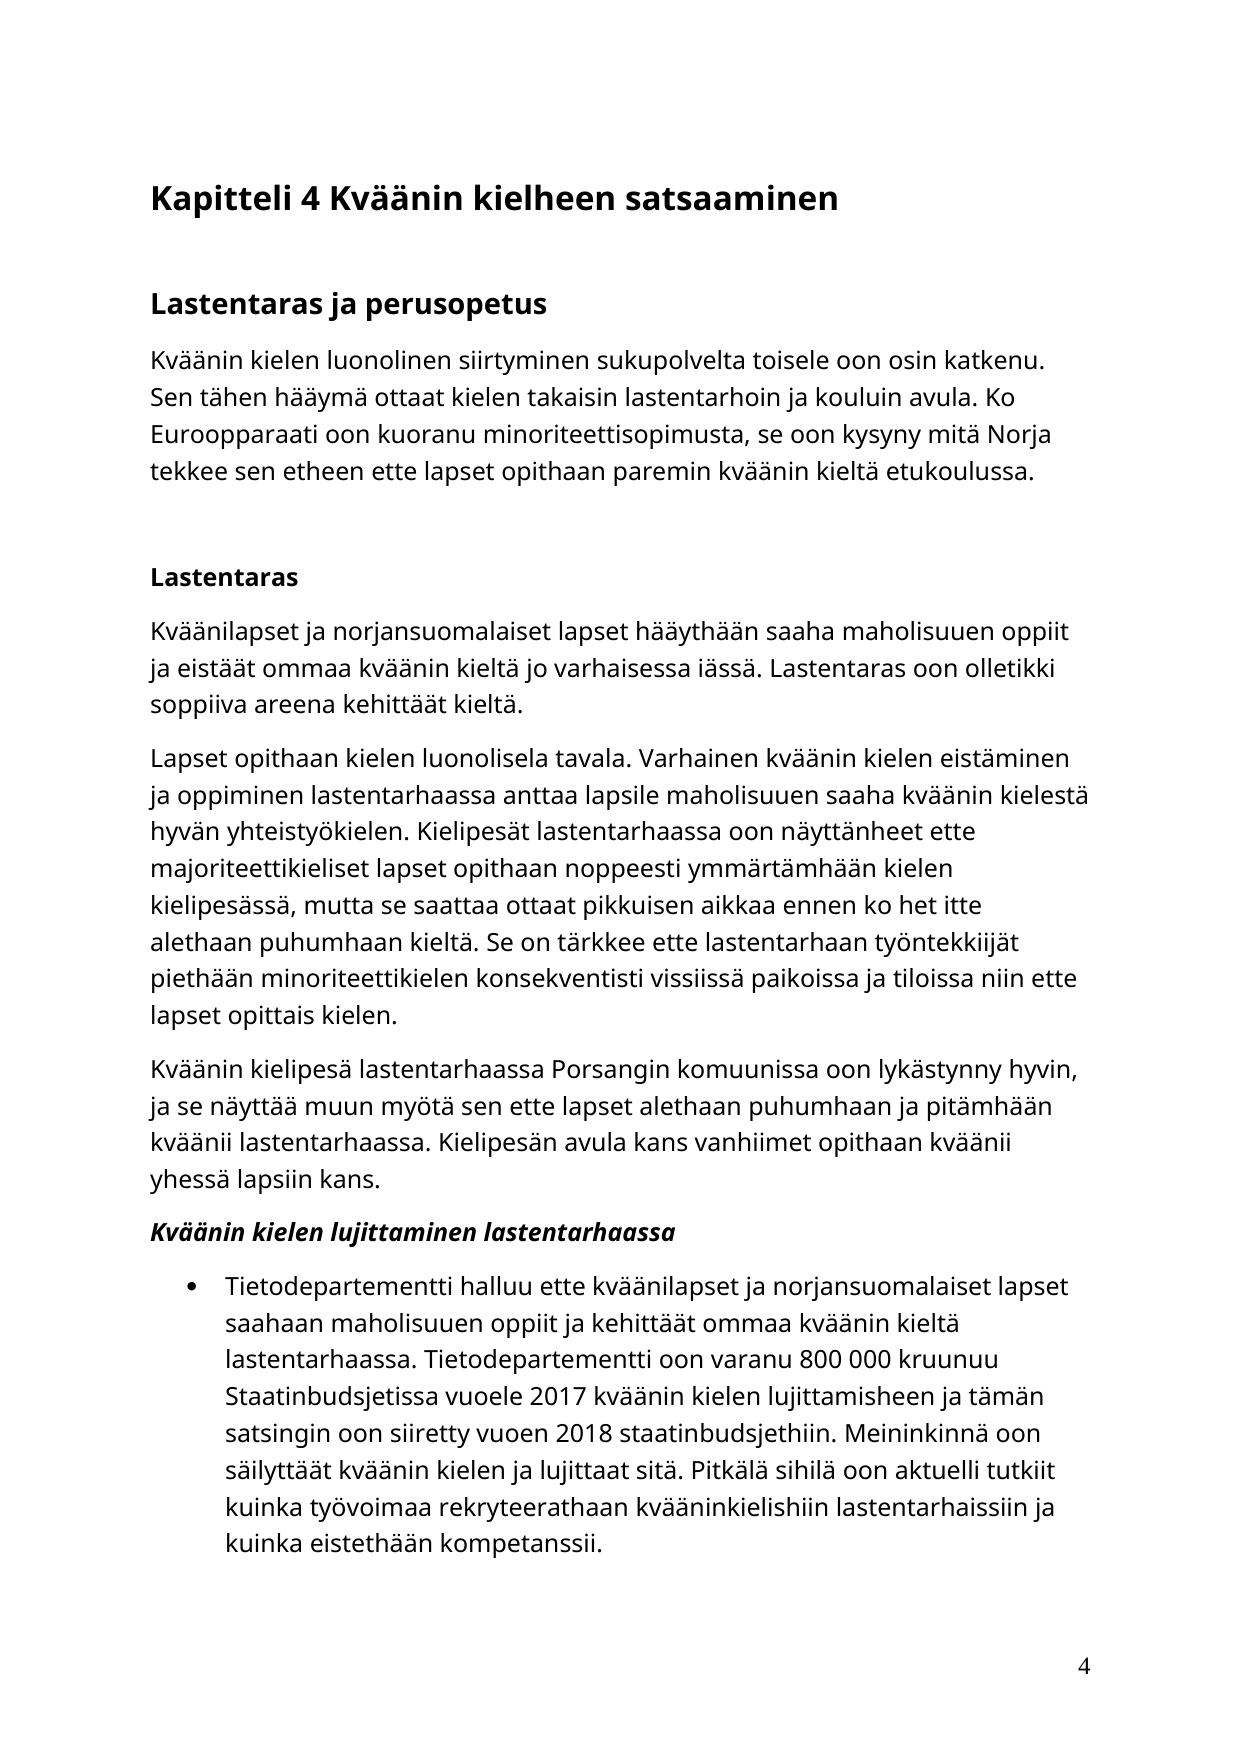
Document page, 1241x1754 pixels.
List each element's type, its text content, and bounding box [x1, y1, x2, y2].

text Lapset opithaan kielen luonolisela tavala. Varhainen kväänin kielen eistäminen ja oppiminen lastentarhaassa anttaa lapsile maholisuuen saaha kväänin kielestä hyvän yhteistyökielen. Kielipesät lastentarhaassa oon näyttänheet ette majoriteettikieliset lapset opithaan noppeesti ymmärtämhään kielen kielipesässä, mutta se saattaa ottaat pikkuisen aikkaa ennen ko het itte alethaan puhumhaan kieltä. Se on tärkkee ette lastentarhaan työntekkiijät piethään minoriteettikielen konsekventisti vissiissä paikoissa ja tiloissa niin ette lapset opittais kielen. [150, 741, 1090, 1032]
text Lastentaras [150, 560, 1090, 594]
text Kväänin kielen lujittaminen lastentarhaassa [150, 1215, 1090, 1249]
text Kväänin kielipesä lastentarhaassa Porsangin komuunissa oon lykästynny hyvin, ja se näyttää muun myötä sen ette lapset alethaan puhumhaan ja pitämhään kväänii lastentarhaassa. Kielipesän avula kans vanhiimet opithaan kväänii yhessä lapsiin kans. [150, 1051, 1090, 1196]
list Tietodepartementti halluu ette kväänilapset ja norjansuomalaiset lapset saahaan maholisuuen oppiit ja kehittäät ommaa kväänin kieltä lastentarhaassa. Tietodepartementti oon varanu 800 000 kruunuu Staatinbudsjetissa vuoele 2017 kväänin kielen lujittamisheen ja tämän satsingin oon siiretty vuoen 2018 staatinbudsjethiin. Meininkinnä oon säilyttäät kväänin kielen ja lujittaat sitä. Pitkälä sihilä oon aktuelli tutkiit kuinka työvoimaa rekryteerathaan kvääninkielishiin lastentarhaissiin ja kuinka eistethään kompetanssii. [187, 1268, 1090, 1560]
text Kväänilapset ja norjansuomalaiset lapset hääythään saaha maholisuuen oppiit ja eistäät ommaa kväänin kieltä jo varhaisessa iässä. Lastentaras oon olletikki soppiiva areena kehittäät kieltä. [150, 613, 1090, 721]
text Kväänin kielen luonolinen siirtyminen sukupolvelta toisele oon osin katkenu. Sen tähen hääymä ottaat kielen takaisin lastentarhoin ja kouluin avula. Ko Euroopparaati oon kuoranu minoriteettisopimusta, se oon kysyny mitä Norja tekkee sen etheen ette lapset opithaan paremin kväänin kieltä etukoulussa. [150, 343, 1090, 487]
text Lastentaras ja perusopetus [150, 283, 1090, 323]
subtitle Kapitteli 4 Kväänin kielheen satsaaminen [150, 175, 1090, 220]
